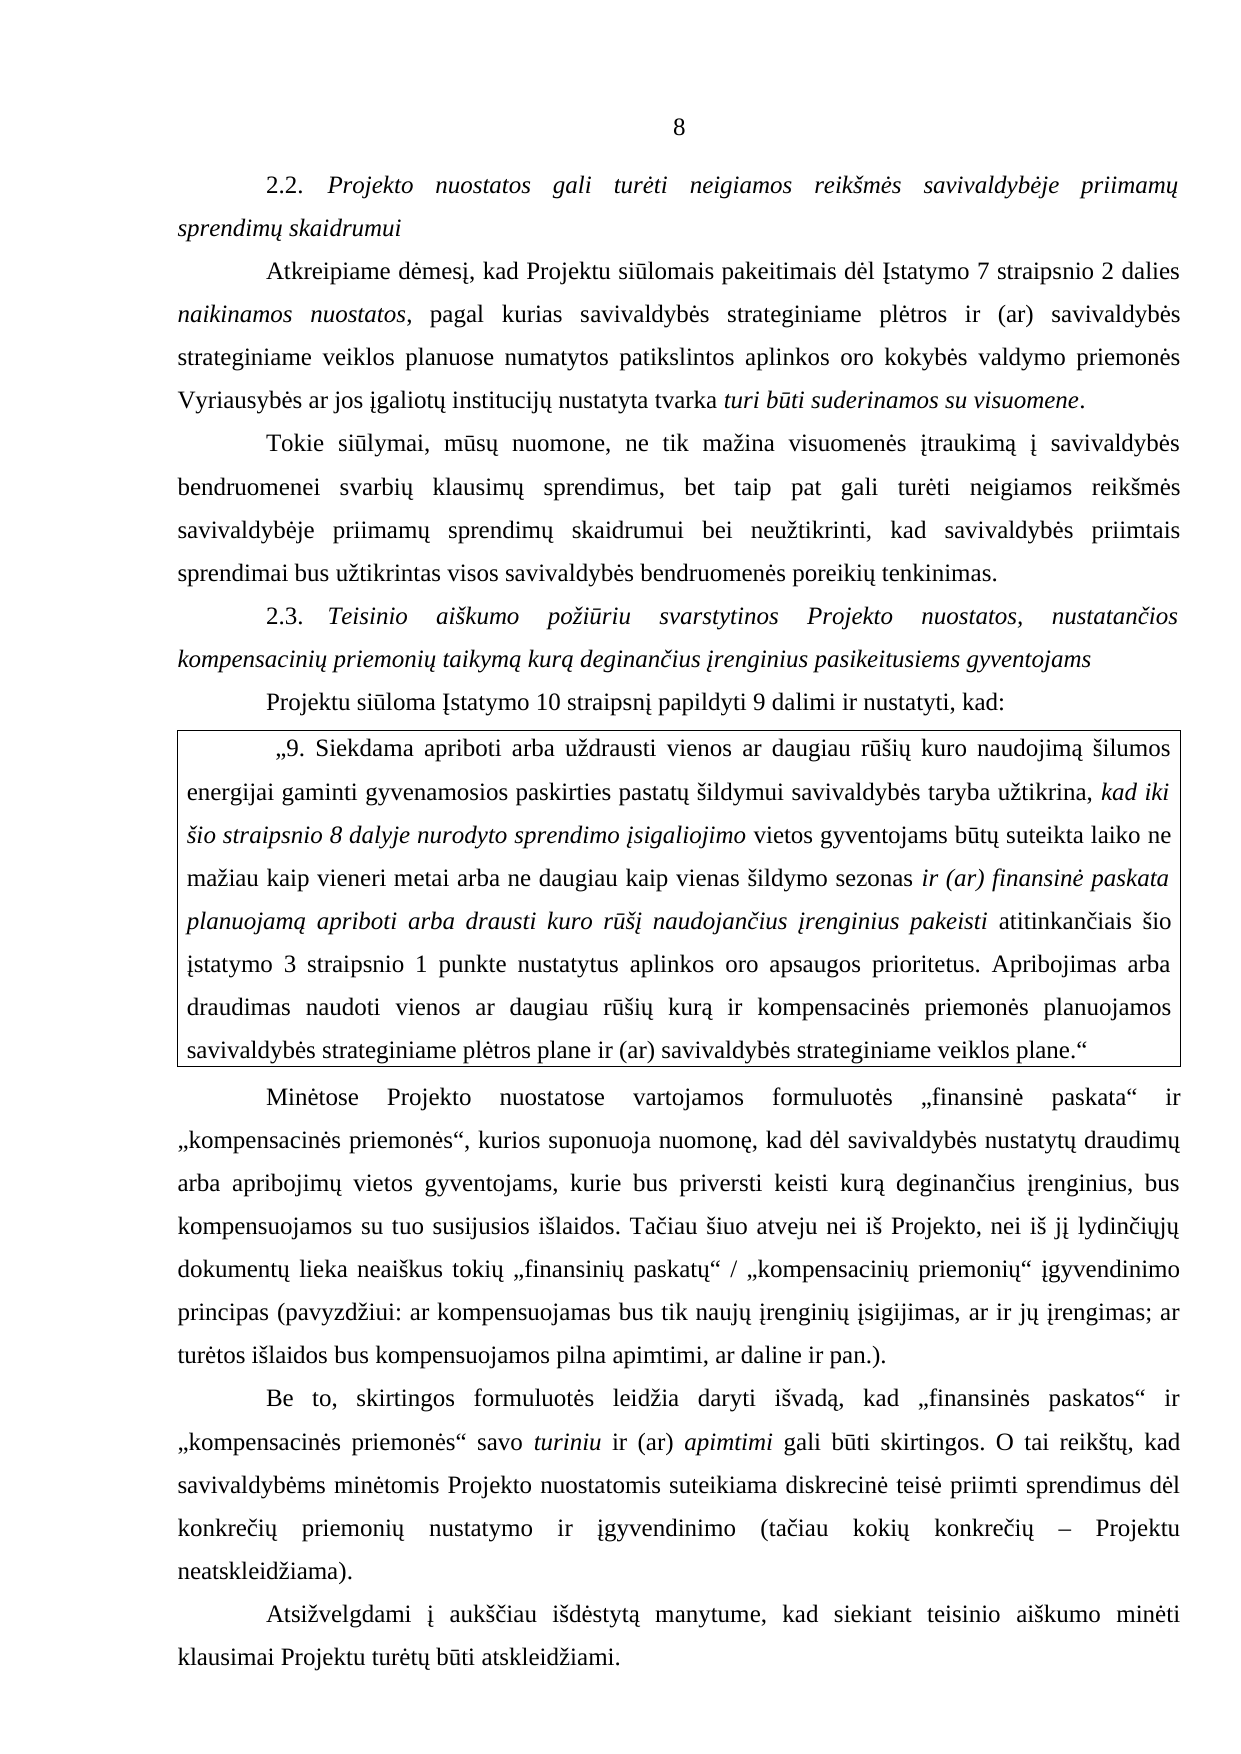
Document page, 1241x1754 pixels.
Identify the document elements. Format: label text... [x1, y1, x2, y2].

text Tokie siūlymai, mūsų nuomone, ne tik mažina visuomenės įtraukimą į savivaldybės bendruomenei svarbių klausimų sprendimus, bet taip pat gali turėti neigiamos reikšmės savivaldybėje priimamų sprendimų skaidrumui bei neužtikrinti, kad savivaldybės priimtais sprendimai bus užtikrintas visos savivaldybės bendruomenės poreikių tenkinimas. [177, 428, 1181, 587]
text Be to, skirtingos formuluotės leidžia daryti išvadą, kad „finansinės paskatos“ ir „kompensacinės priemonės“ savo turiniu ir (ar) apimtimi gali būti skirtingos. O tai reikštų, kad savivaldybėms minėtomis Projekto nuostatomis suteikiama diskrecinė teisė priimti sprendimus dėl konkrečių priemonių nustatymo ir įgyvendinimo (tačiau kokių konkrečių – Projektu neatskleidžiama). [177, 1383, 1181, 1585]
text Minėtose Projekto nuostatose vartojamos formuluotės „finansinė paskata“ ir „kompensacinės priemonės“, kurios suponuoja nuomonę, kad dėl savivaldybės nustatytų draudimų arba apribojimų vietos gyventojams, kurie bus priversti keisti kurą deginančius įrenginius, bus kompensuojamos su tuo susijusios išlaidos. Tačiau šiuo atveju nei iš Projekto, nei iš jį lydinčiųjų dokumentų lieka neaiškus tokių „finansinių paskatų“ / „kompensacinių priemonių“ įgyvendinimo principas (pavyzdžiui: ar kompensuojamas bus tik naujų įrenginių įsigijimas, ar ir jų įrengimas; ar turėtos išlaidos bus kompensuojamos pilna apimtimi, ar daline ir pan.). [177, 1082, 1181, 1369]
list „9. Siekdama apriboti arba uždrausti vienos ar daugiau rūšių kuro naudojimą šilumos energijai gaminti gyvenamosios paskirties pastatų šildymui savivaldybės taryba užtikrina, kad iki šio straipsnio 8 dalyje nurodyto sprendimo įsigaliojimo vietos gyventojams būtų suteikta laiko ne mažiau kaip vieneri metai arba ne daugiau kaip vienas šildymo sezonas ir (ar) finansinė paskata planuojamą apriboti arba drausti kuro rūšį naudojančius įrenginius pakeisti atitinkančiais šio įstatymo 3 straipsnio 1 punkte nustatytus aplinkos oro apsaugos prioritetus. Apribojimas arba draudimas naudoti vienos ar daugiau rūšių kurą ir kompensacinės priemonės planuojamos savivaldybės strateginiame plėtros plane ir (ar) savivaldybės strateginiame veiklos plane.“ [178, 731, 1180, 1066]
list Teisinio aiškumo požiūriu svarstytinos Projekto nuostatos, nustatančios kompensacinių priemonių taikymą kurą deginančius įrenginius pasikeitusiems gyventojams [177, 601, 1181, 673]
list Projektu siūloma Įstatymo 10 straipsnį papildyti 9 dalimi ir nustatyti, kad: [177, 687, 1181, 716]
list Projekto nuostatos gali turėti neigiamos reikšmės savivaldybėje priimamų sprendimų skaidrumui [177, 170, 1181, 242]
text Atsižvelgdami į aukščiau išdėstytą manytume, kad siekiant teisinio aiškumo minėti klausimai Projektu turėtų būti atskleidžiami. [177, 1599, 1181, 1671]
text Atkreipiame dėmesį, kad Projektu siūlomais pakeitimais dėl Įstatymo 7 straipsnio 2 dalies naikinamos nuostatos, pagal kurias savivaldybės strateginiame plėtros ir (ar) savivaldybės strateginiame veiklos planuose numatytos patikslintos aplinkos oro kokybės valdymo priemonės Vyriausybės ar jos įgaliotų institucijų nustatyta tvarka turi būti suderinamos su visuomene. [177, 256, 1181, 414]
